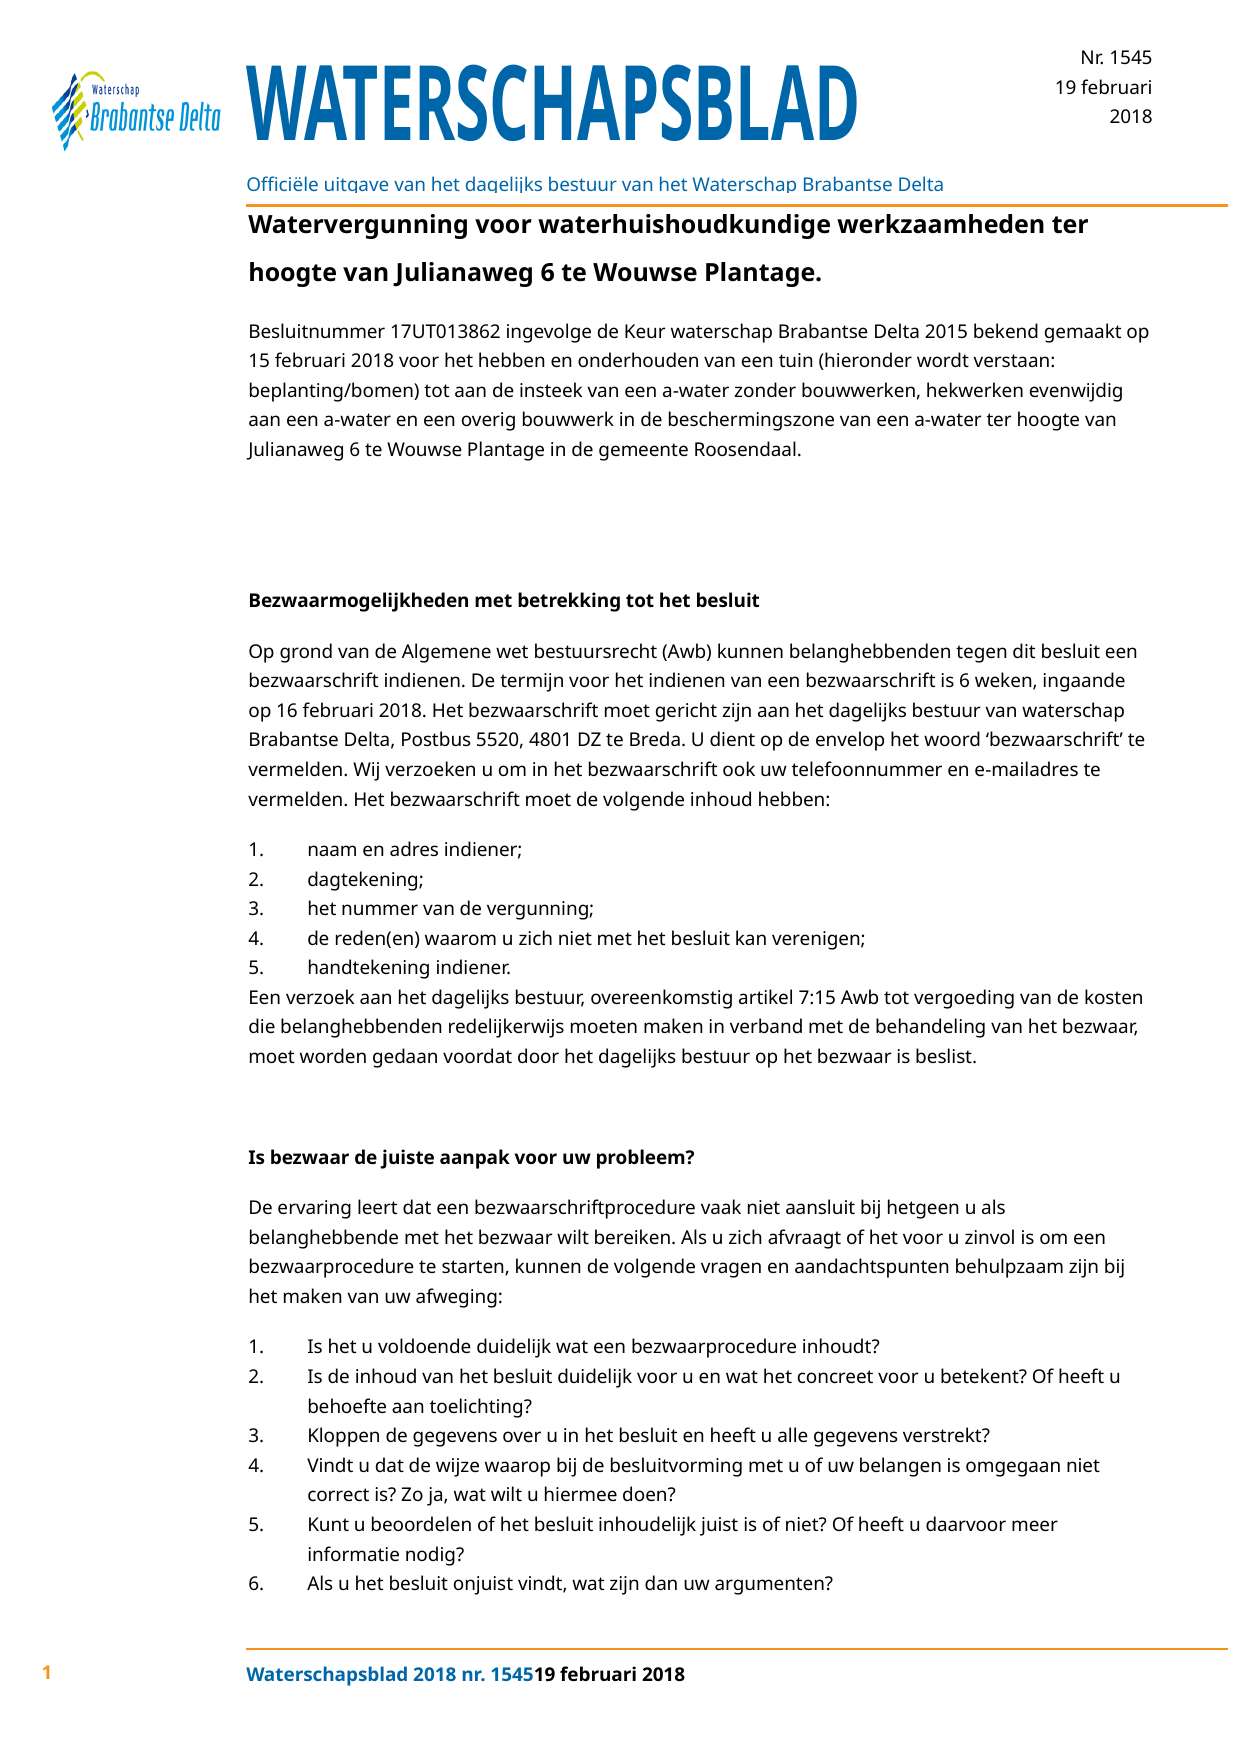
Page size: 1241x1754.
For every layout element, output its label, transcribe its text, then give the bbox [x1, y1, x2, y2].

list naam en adres indiener; [248, 836, 1152, 862]
list de reden(en) waarom u zich niet met het besluit kan verenigen; [248, 925, 1152, 951]
list dagtekening; [248, 866, 1152, 892]
text Besluitnummer 17UT013862 ingevolge de Keur waterschap Brabantse Delta 2015 bekend gemaakt op 15 februari 2018 voor het hebben en onderhouden van een tuin (hieronder wordt verstaan: beplanting/bomen) tot aan de insteek van een a-water zonder bouwwerken, hekwerken evenwijdig aan een a-water en een overig bouwwerk in de beschermingszone van een a-water ter hoogte van Julianaweg 6 te Wouwse Plantage in de gemeente Roosendaal. [248, 318, 1152, 462]
list het nummer van de vergunning; [248, 895, 1152, 921]
text Een verzoek aan het dagelijks bestuur, overeenkomstig artikel 7:15 Awb tot vergoeding van de kosten die belanghebbenden redelijkerwijs moeten maken in verband met de behandeling van het bezwaar, moet worden gedaan voordat door het dagelijks bestuur op het bezwaar is beslist. [248, 984, 1152, 1069]
text De ervaring leert dat een bezwaarschriftprocedure vaak niet aansluit bij hetgeen u als belanghebbende met het bezwaar wilt bereiken. Als u zich afvraagt of het voor u zinvol is om een bezwaarprocedure te starten, kunnen de volgende vragen en aandachtspunten behulpzaam zijn bij het maken van uw afweging: [248, 1194, 1152, 1309]
list Kloppen de gegevens over u in het besluit en heeft u alle gegevens verstrekt? [248, 1422, 1152, 1448]
text Bezwaarmogelijkheden met betrekking tot het besluit [248, 587, 1152, 613]
picture [41, 47, 231, 172]
list Is de inhoud van het besluit duidelijk voor u en wat het concreet voor u betekent? Of heeft u behoefte aan toelichting? [248, 1363, 1152, 1419]
list Vindt u dat de wijze waarop bij de besluitvorming met u of uw belangen is omgegaan niet correct is? Zo ja, wat wilt u hiermee doen? [248, 1452, 1152, 1507]
list Als u het besluit onjuist vindt, wat zijn dan uw argumenten? [248, 1570, 1152, 1596]
list handtekening indiener. [248, 954, 1152, 980]
list Is het u voldoende duidelijk wat een bezwaarprocedure inhoudt? [248, 1334, 1152, 1359]
text Watervergunning voor waterhuishoudkundige werkzaamheden ter hoogte van Julianaweg 6 te Wouwse Plantage. [248, 207, 1152, 288]
text Is bezwaar de juiste aanpak voor uw probleem? [248, 1144, 1152, 1170]
text Op grond van de Algemene wet bestuursrecht (Awb) kunnen belanghebbenden tegen dit besluit een bezwaarschrift indienen. De termijn voor het indienen van een bezwaarschrift is 6 weken, ingaande op 16 februari 2018. Het bezwaarschrift moet gericht zijn aan het dagelijks bestuur van waterschap Brabantse Delta, Postbus 5520, 4801 DZ te Breda. U dient op de envelop het woord ‘bezwaarschrift’ te vermelden. Wij verzoeken u om in het bezwaarschrift ook uw telefoonnummer en e‑mailadres te vermelden. Het bezwaarschrift moet de volgende inhoud hebben: [248, 638, 1152, 812]
list Kunt u beoordelen of het besluit inhoudelijk juist is of niet? Of heeft u daarvoor meer informatie nodig? [248, 1511, 1152, 1567]
